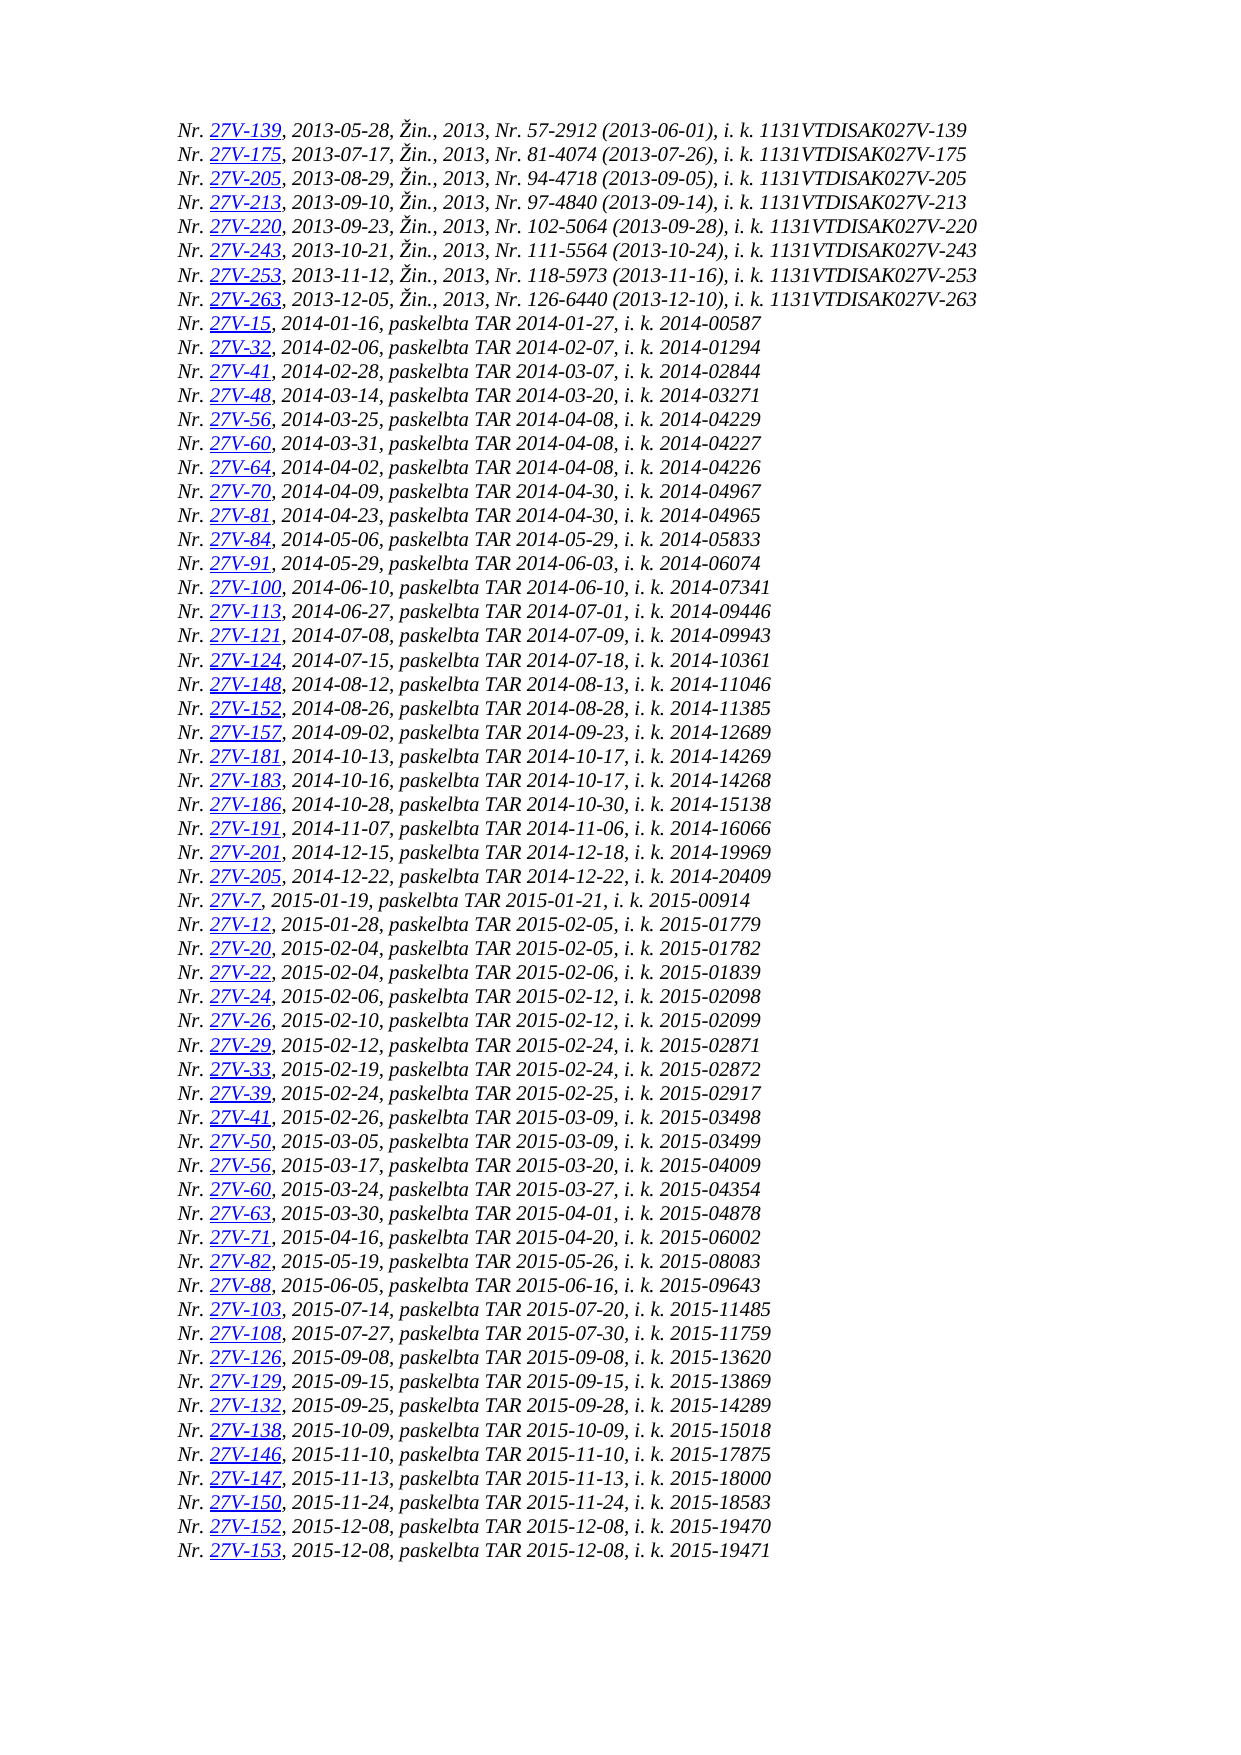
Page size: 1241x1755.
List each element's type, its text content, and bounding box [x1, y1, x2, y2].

text Nr. 27V-12, 2015-01-28, paskelbta TAR 2015-02-05, i. k. 2015-01779 [177, 912, 1122, 936]
text Nr. 27V-50, 2015-03-05, paskelbta TAR 2015-03-09, i. k. 2015-03499 [177, 1129, 1122, 1153]
text Nr. 27V-71, 2015-04-16, paskelbta TAR 2015-04-20, i. k. 2015-06002 [177, 1225, 1122, 1249]
text Nr. 27V-147, 2015-11-13, paskelbta TAR 2015-11-13, i. k. 2015-18000 [177, 1466, 1122, 1490]
text Nr. 27V-139, 2013-05-28, Žin., 2013, Nr. 57-2912 (2013-06-01), i. k. 1131VTDISAK027V-139 [177, 118, 1122, 142]
text Nr. 27V-63, 2015-03-30, paskelbta TAR 2015-04-01, i. k. 2015-04878 [177, 1201, 1122, 1225]
text Nr. 27V-205, 2014-12-22, paskelbta TAR 2014-12-22, i. k. 2014-20409 [177, 864, 1122, 888]
text Nr. 27V-70, 2014-04-09, paskelbta TAR 2014-04-30, i. k. 2014-04967 [177, 479, 1122, 503]
text Nr. 27V-56, 2015-03-17, paskelbta TAR 2015-03-20, i. k. 2015-04009 [177, 1153, 1122, 1177]
text Nr. 27V-138, 2015-10-09, paskelbta TAR 2015-10-09, i. k. 2015-15018 [177, 1417, 1122, 1442]
text Nr. 27V-150, 2015-11-24, paskelbta TAR 2015-11-24, i. k. 2015-18583 [177, 1490, 1122, 1514]
text Nr. 27V-56, 2014-03-25, paskelbta TAR 2014-04-08, i. k. 2014-04229 [177, 407, 1122, 431]
text Nr. 27V-175, 2013-07-17, Žin., 2013, Nr. 81-4074 (2013-07-26), i. k. 1131VTDISAK027V-175 [177, 142, 1122, 166]
text Nr. 27V-60, 2015-03-24, paskelbta TAR 2015-03-27, i. k. 2015-04354 [177, 1177, 1122, 1201]
text Nr. 27V-22, 2015-02-04, paskelbta TAR 2015-02-06, i. k. 2015-01839 [177, 960, 1122, 984]
text Nr. 27V-148, 2014-08-12, paskelbta TAR 2014-08-13, i. k. 2014-11046 [177, 672, 1122, 696]
text Nr. 27V-100, 2014-06-10, paskelbta TAR 2014-06-10, i. k. 2014-07341 [177, 575, 1122, 599]
text Nr. 27V-181, 2014-10-13, paskelbta TAR 2014-10-17, i. k. 2014-14269 [177, 744, 1122, 768]
text Nr. 27V-186, 2014-10-28, paskelbta TAR 2014-10-30, i. k. 2014-15138 [177, 792, 1122, 816]
text Nr. 27V-91, 2014-05-29, paskelbta TAR 2014-06-03, i. k. 2014-06074 [177, 551, 1122, 575]
text Nr. 27V-29, 2015-02-12, paskelbta TAR 2015-02-24, i. k. 2015-02871 [177, 1032, 1122, 1057]
text Nr. 27V-157, 2014-09-02, paskelbta TAR 2014-09-23, i. k. 2014-12689 [177, 720, 1122, 744]
text Nr. 27V-33, 2015-02-19, paskelbta TAR 2015-02-24, i. k. 2015-02872 [177, 1057, 1122, 1081]
text Nr. 27V-20, 2015-02-04, paskelbta TAR 2015-02-05, i. k. 2015-01782 [177, 936, 1122, 960]
text Nr. 27V-152, 2015-12-08, paskelbta TAR 2015-12-08, i. k. 2015-19470 [177, 1514, 1122, 1538]
text Nr. 27V-64, 2014-04-02, paskelbta TAR 2014-04-08, i. k. 2014-04226 [177, 455, 1122, 479]
text Nr. 27V-263, 2013-12-05, Žin., 2013, Nr. 126-6440 (2013-12-10), i. k. 1131VTDISAK027V-263 [177, 287, 1122, 311]
text Nr. 27V-124, 2014-07-15, paskelbta TAR 2014-07-18, i. k. 2014-10361 [177, 647, 1122, 672]
text Nr. 27V-60, 2014-03-31, paskelbta TAR 2014-04-08, i. k. 2014-04227 [177, 431, 1122, 455]
text Nr. 27V-153, 2015-12-08, paskelbta TAR 2015-12-08, i. k. 2015-19471 [177, 1538, 1122, 1562]
text Nr. 27V-48, 2014-03-14, paskelbta TAR 2014-03-20, i. k. 2014-03271 [177, 383, 1122, 407]
text Nr. 27V-24, 2015-02-06, paskelbta TAR 2015-02-12, i. k. 2015-02098 [177, 984, 1122, 1008]
text Nr. 27V-113, 2014-06-27, paskelbta TAR 2014-07-01, i. k. 2014-09446 [177, 599, 1122, 623]
text Nr. 27V-81, 2014-04-23, paskelbta TAR 2014-04-30, i. k. 2014-04965 [177, 503, 1122, 527]
text Nr. 27V-183, 2014-10-16, paskelbta TAR 2014-10-17, i. k. 2014-14268 [177, 768, 1122, 792]
text Nr. 27V-41, 2015-02-26, paskelbta TAR 2015-03-09, i. k. 2015-03498 [177, 1105, 1122, 1129]
text Nr. 27V-103, 2015-07-14, paskelbta TAR 2015-07-20, i. k. 2015-11485 [177, 1297, 1122, 1321]
text Nr. 27V-129, 2015-09-15, paskelbta TAR 2015-09-15, i. k. 2015-13869 [177, 1369, 1122, 1393]
text Nr. 27V-205, 2013-08-29, Žin., 2013, Nr. 94-4718 (2013-09-05), i. k. 1131VTDISAK027V-205 [177, 166, 1122, 190]
text Nr. 27V-146, 2015-11-10, paskelbta TAR 2015-11-10, i. k. 2015-17875 [177, 1442, 1122, 1466]
text Nr. 27V-26, 2015-02-10, paskelbta TAR 2015-02-12, i. k. 2015-02099 [177, 1008, 1122, 1032]
text Nr. 27V-32, 2014-02-06, paskelbta TAR 2014-02-07, i. k. 2014-01294 [177, 335, 1122, 359]
text Nr. 27V-41, 2014-02-28, paskelbta TAR 2014-03-07, i. k. 2014-02844 [177, 359, 1122, 383]
text Nr. 27V-126, 2015-09-08, paskelbta TAR 2015-09-08, i. k. 2015-13620 [177, 1345, 1122, 1369]
text Nr. 27V-220, 2013-09-23, Žin., 2013, Nr. 102-5064 (2013-09-28), i. k. 1131VTDISAK027V-220 [177, 214, 1122, 238]
text Nr. 27V-82, 2015-05-19, paskelbta TAR 2015-05-26, i. k. 2015-08083 [177, 1249, 1122, 1273]
text Nr. 27V-7, 2015-01-19, paskelbta TAR 2015-01-21, i. k. 2015-00914 [177, 888, 1122, 912]
text Nr. 27V-213, 2013-09-10, Žin., 2013, Nr. 97-4840 (2013-09-14), i. k. 1131VTDISAK027V-213 [177, 190, 1122, 214]
text Nr. 27V-152, 2014-08-26, paskelbta TAR 2014-08-28, i. k. 2014-11385 [177, 696, 1122, 720]
text Nr. 27V-84, 2014-05-06, paskelbta TAR 2014-05-29, i. k. 2014-05833 [177, 527, 1122, 551]
text Nr. 27V-15, 2014-01-16, paskelbta TAR 2014-01-27, i. k. 2014-00587 [177, 311, 1122, 335]
text Nr. 27V-121, 2014-07-08, paskelbta TAR 2014-07-09, i. k. 2014-09943 [177, 623, 1122, 647]
text Nr. 27V-39, 2015-02-24, paskelbta TAR 2015-02-25, i. k. 2015-02917 [177, 1081, 1122, 1105]
text Nr. 27V-243, 2013-10-21, Žin., 2013, Nr. 111-5564 (2013-10-24), i. k. 1131VTDISAK027V-243 [177, 238, 1122, 262]
text Nr. 27V-191, 2014-11-07, paskelbta TAR 2014-11-06, i. k. 2014-16066 [177, 816, 1122, 840]
text Nr. 27V-201, 2014-12-15, paskelbta TAR 2014-12-18, i. k. 2014-19969 [177, 840, 1122, 864]
text Nr. 27V-132, 2015-09-25, paskelbta TAR 2015-09-28, i. k. 2015-14289 [177, 1393, 1122, 1417]
text Nr. 27V-253, 2013-11-12, Žin., 2013, Nr. 118-5973 (2013-11-16), i. k. 1131VTDISAK027V-253 [177, 262, 1122, 287]
text Nr. 27V-108, 2015-07-27, paskelbta TAR 2015-07-30, i. k. 2015-11759 [177, 1321, 1122, 1345]
text Nr. 27V-88, 2015-06-05, paskelbta TAR 2015-06-16, i. k. 2015-09643 [177, 1273, 1122, 1297]
